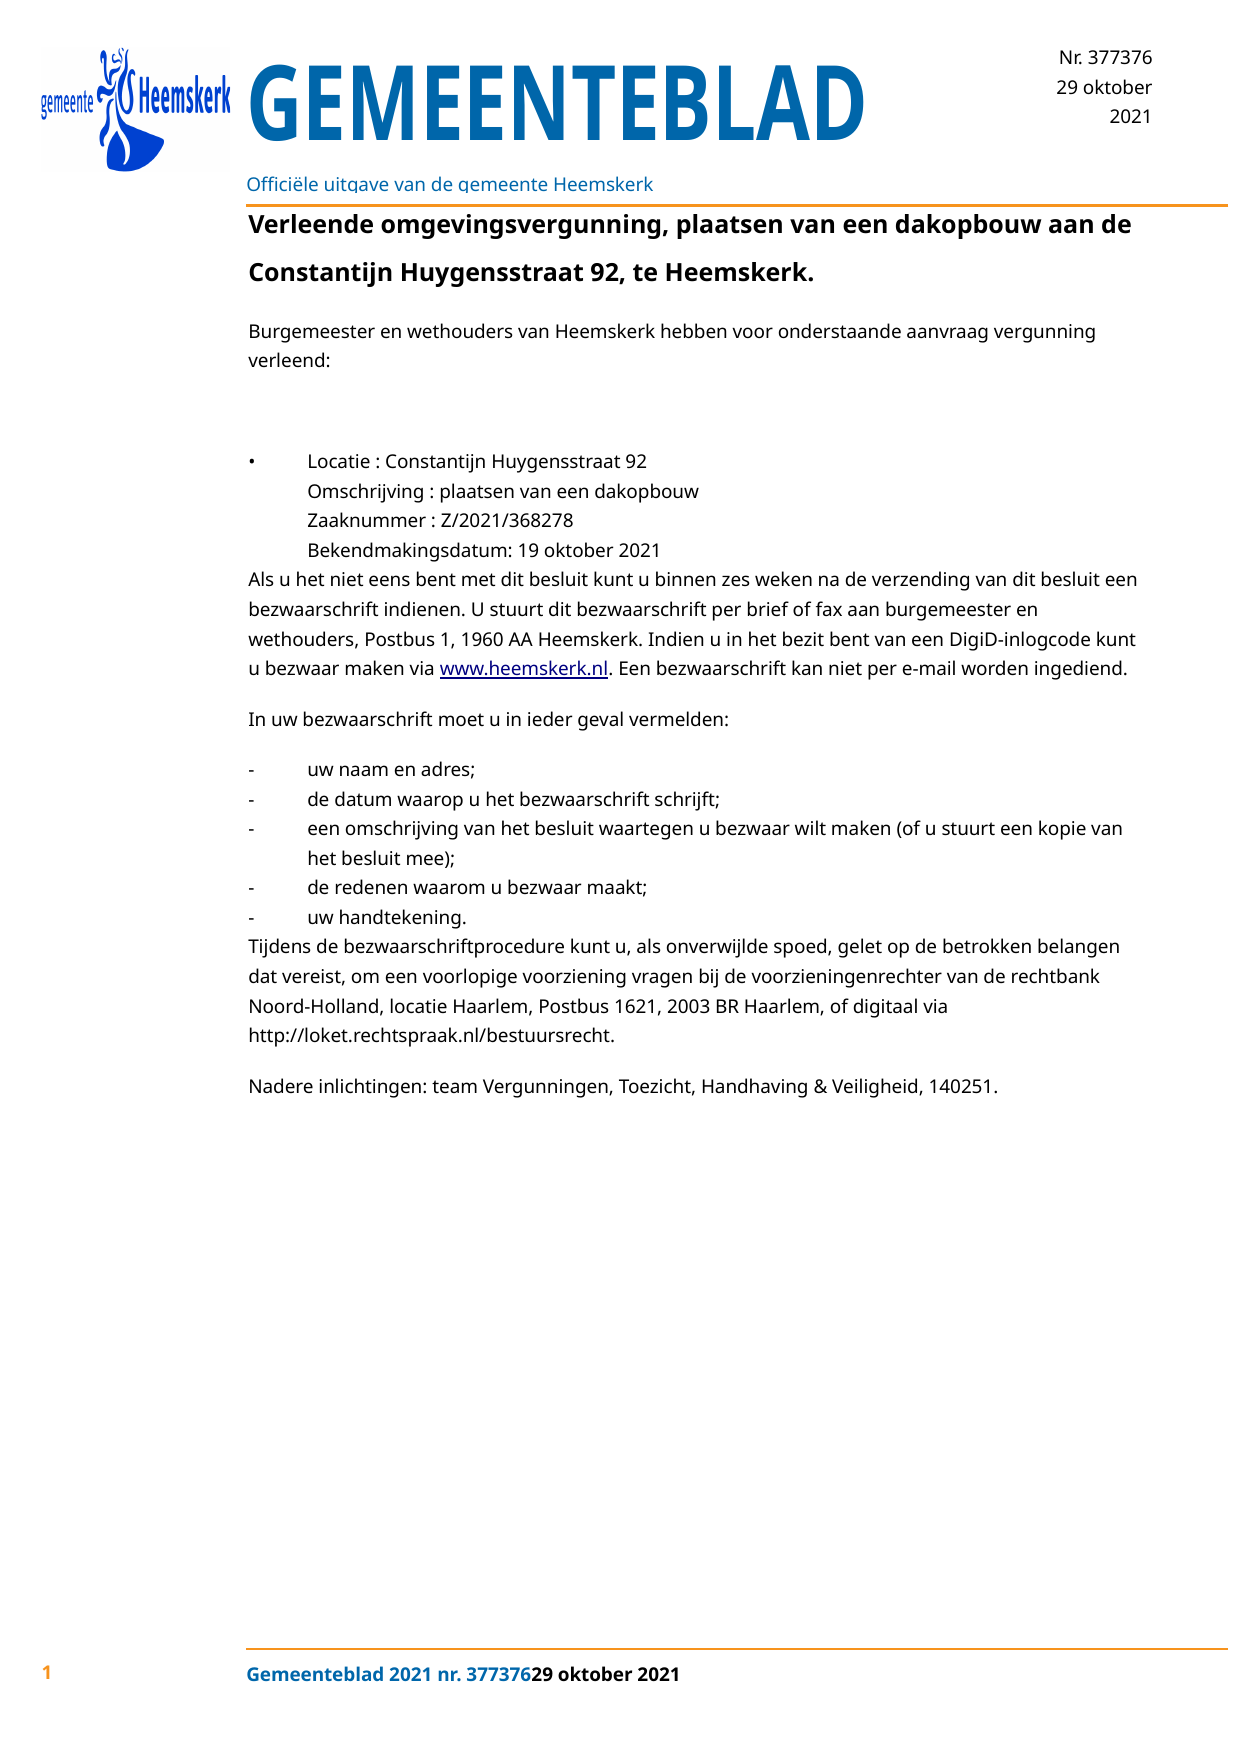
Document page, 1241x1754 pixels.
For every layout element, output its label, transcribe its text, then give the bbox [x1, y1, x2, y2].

text In uw bezwaarschrift moet u in ieder geval vermelden: [248, 706, 1152, 732]
list Locatie : Constantijn Huygensstraat 92 [248, 448, 1152, 474]
list uw handtekening. [248, 904, 1152, 930]
text Tijdens de bezwaarschriftprocedure kunt u, als onverwijlde spoed, gelet op de betrokken belangen dat vereist, om een voorlopige voorziening vragen bij de voorzieningenrechter van de rechtbank Noord-Holland, locatie Haarlem, Postbus 1621, 2003 BR Haarlem, of digitaal via http://loket.rechtspraak.nl/bestuursrecht. [248, 934, 1152, 1048]
text Burgemeester en wethouders van Heemskerk hebben voor onderstaande aanvraag vergunning verleend: [248, 318, 1152, 373]
picture [41, 47, 231, 172]
list uw naam en adres; [248, 756, 1152, 782]
text Als u het niet eens bent met dit besluit kunt u binnen zes weken na de verzending van dit besluit een bezwaarschrift indienen. U stuurt dit bezwaarschrift per brief of fax aan burgemeester en wethouders, Postbus 1, 1960 AA Heemskerk. Indien u in het bezit bent van een DigiD-inlogcode kunt u bezwaar maken via www.heemskerk.nl. Een bezwaarschrift kan niet per e-mail worden ingediend. [248, 567, 1152, 681]
list Zaaknummer : Z/2021/368278 [248, 507, 1152, 533]
text Nadere inlichtingen: team Vergunningen, Toezicht, Handhaving & Veiligheid, 140251. [248, 1073, 1152, 1099]
list de datum waarop u het bezwaarschrift schrijft; [248, 786, 1152, 812]
list de redenen waarom u bezwaar maakt; [248, 874, 1152, 900]
list Omschrijving : plaatsen van een dakopbouw [248, 478, 1152, 504]
list een omschrijving van het besluit waartegen u bezwaar wilt maken (of u stuurt een kopie van het besluit mee); [248, 815, 1152, 871]
text Verleende omgevingsvergunning, plaatsen van een dakopbouw aan de Constantijn Huygensstraat 92, te Heemskerk. [248, 207, 1152, 288]
list Bekendmakingsdatum: 19 oktober 2021 [248, 537, 1152, 563]
